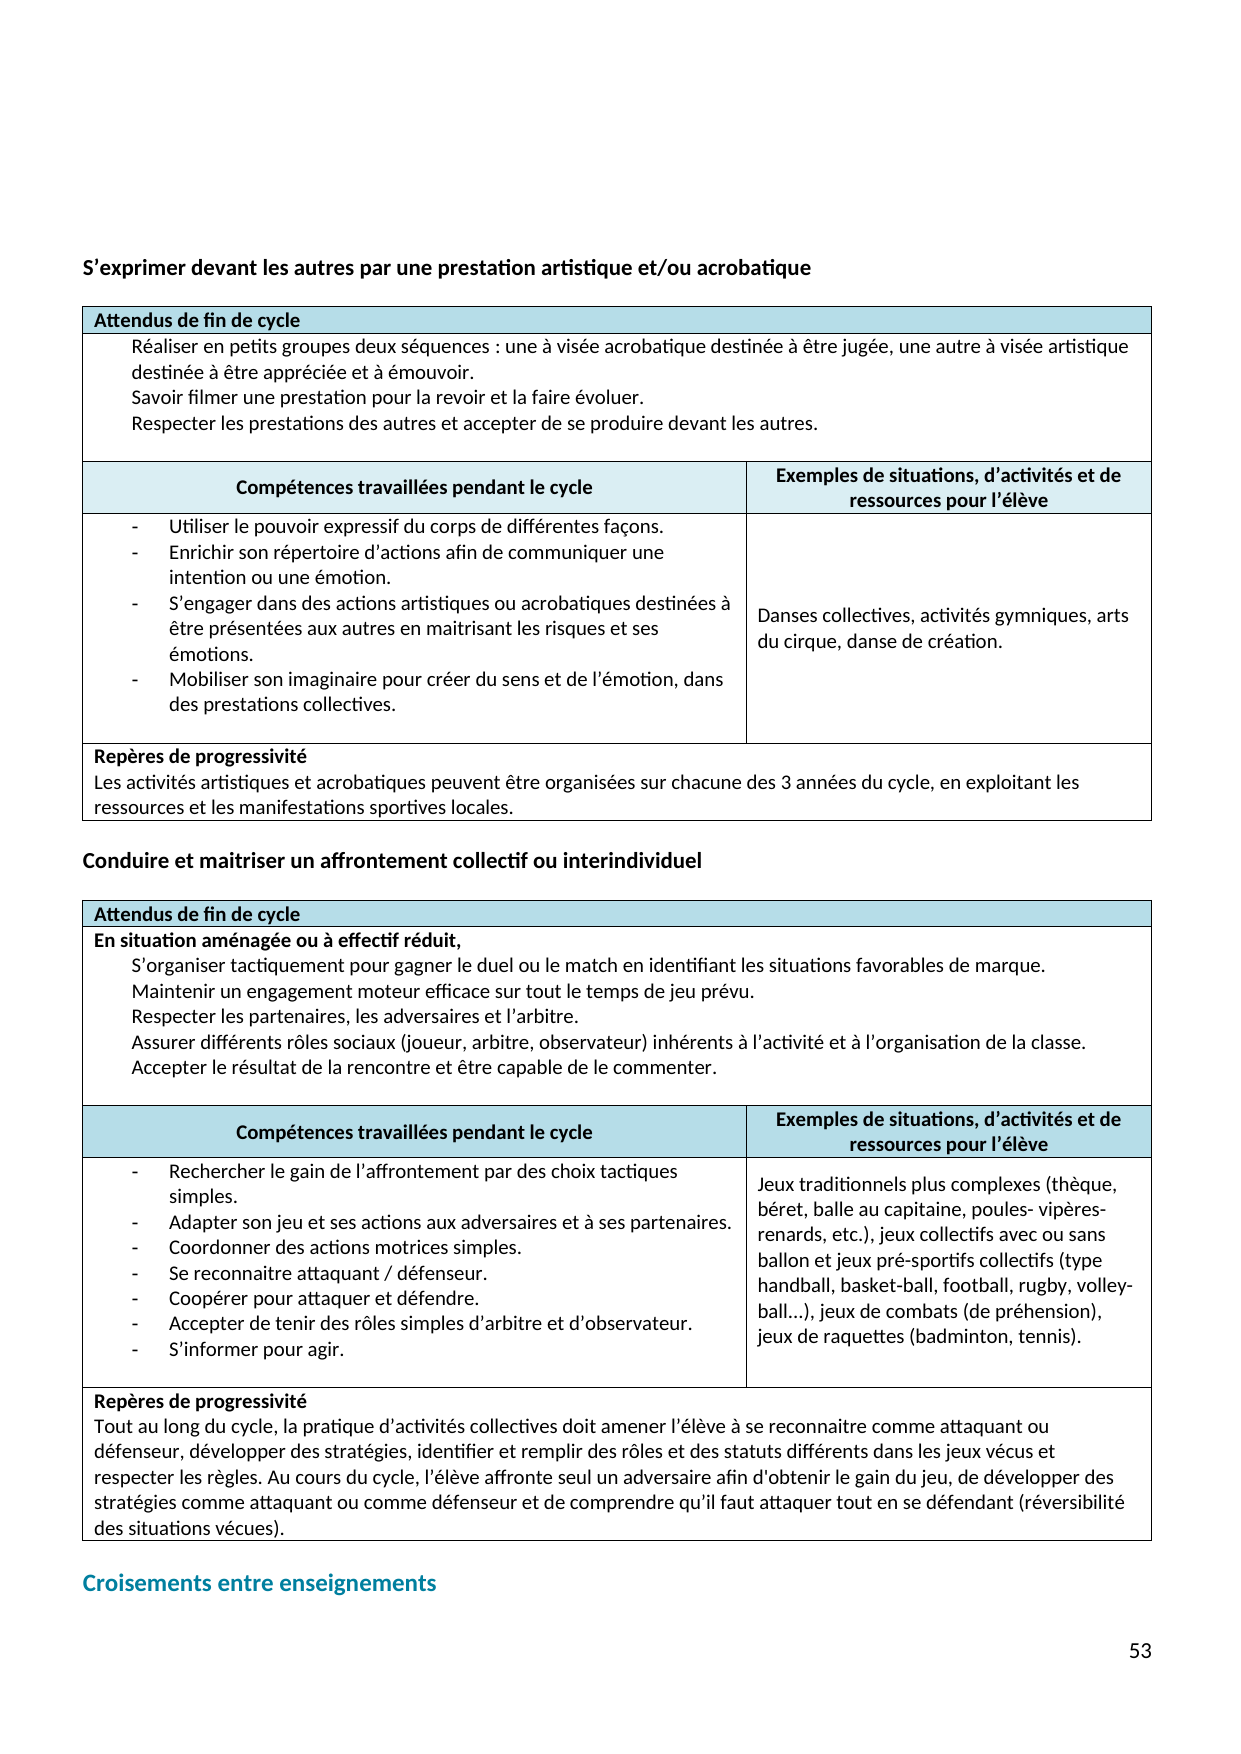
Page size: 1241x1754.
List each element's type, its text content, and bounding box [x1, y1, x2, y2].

table_cell Jeux traditionnels plus complexes (thèque, béret, balle au capitaine, poules- vipères- renards, etc.), jeux collectifs avec ou sans ballon et jeux pré-sportifs collectifs (type handball, basket‐ball, football, rugby, volley-ball...), jeux de combats (de préhension), jeux de raquettes (badminton, tennis). [747, 1158, 1151, 1387]
table_cell En situation aménagée ou à effectif réduit, S’organiser tactiquement pour gagner le duel ou le match en identifiant les situations favorables de marque. Maintenir un engagement moteur efficace sur tout le temps de jeu prévu. Respecter les partenaires, les adversaires et l’arbitre. Assurer différents rôles sociaux (joueur, arbitre, observateur) inhérents à l’activité et à l’organisation de la classe. Accepter le résultat de la rencontre et être capable de le commenter. [83, 927, 1151, 1105]
table_cell Exemples de situations, d’activités et de ressources pour l’élève [747, 462, 1151, 513]
table_cell Repères de progressivité Tout au long du cycle, la pratique d’activités collectives doit amener l’élève à se reconnaitre comme attaquant ou défenseur, développer des stratégies, identifier et remplir des rôles et des statuts différents dans les jeux vécus et respecter les règles. Au cours du cycle, l’élève affronte seul un adversaire afin d'obtenir le gain du jeu, de développer des stratégies comme attaquant ou comme défenseur et de comprendre qu’il faut attaquer tout en se défendant (réversibilité des situations vécues). [83, 1388, 1151, 1540]
table_cell Repères de progressivité Les activités artistiques et acrobatiques peuvent être organisées sur chacune des 3 années du cycle, en exploitant les ressources et les manifestations sportives locales. [83, 744, 1151, 820]
table_cell Réaliser en petits groupes deux séquences : une à visée acrobatique destinée à être jugée, une autre à visée artistique destinée à être appréciée et à émouvoir. Savoir filmer une prestation pour la revoir et la faire évoluer. Respecter les prestations des autres et accepter de se produire devant les autres. [83, 334, 1151, 461]
table_cell Rechercher le gain de l’affrontement par des choix tactiques simples. Adapter son jeu et ses actions aux adversaires et à ses partenaires. Coordonner des actions motrices simples. Se reconnaitre attaquant / défenseur. Coopérer pour attaquer et défendre. Accepter de tenir des rôles simples d’arbitre et d’observateur. S’informer pour agir. [83, 1158, 746, 1387]
table_cell Compétences travaillées pendant le cycle [83, 462, 746, 513]
table_cell Compétences travaillées pendant le cycle [83, 1106, 746, 1157]
table_header Attendus de fin de cycle [83, 307, 1151, 333]
text Conduire et maitriser un affrontement collectif ou interindividuel [83, 846, 1152, 874]
table_cell Danses collectives, activités gymniques, arts du cirque, danse de création. [747, 514, 1151, 742]
text Croisements entre enseignements [83, 1567, 1152, 1597]
text S’exprimer devant les autres par une prestation artistique et/ou acrobatique [83, 253, 1152, 281]
table_header Attendus de fin de cycle [83, 901, 1151, 926]
table_cell Utiliser le pouvoir expressif du corps de différentes façons. Enrichir son répertoire d’actions afin de communiquer une intention ou une émotion. S’engager dans des actions artistiques ou acrobatiques destinées à être présentées aux autres en maitrisant les risques et ses émotions. Mobiliser son imaginaire pour créer du sens et de l’émotion, dans des prestations collectives. [83, 514, 746, 742]
table_cell Exemples de situations, d’activités et de ressources pour l’élève [747, 1106, 1151, 1157]
